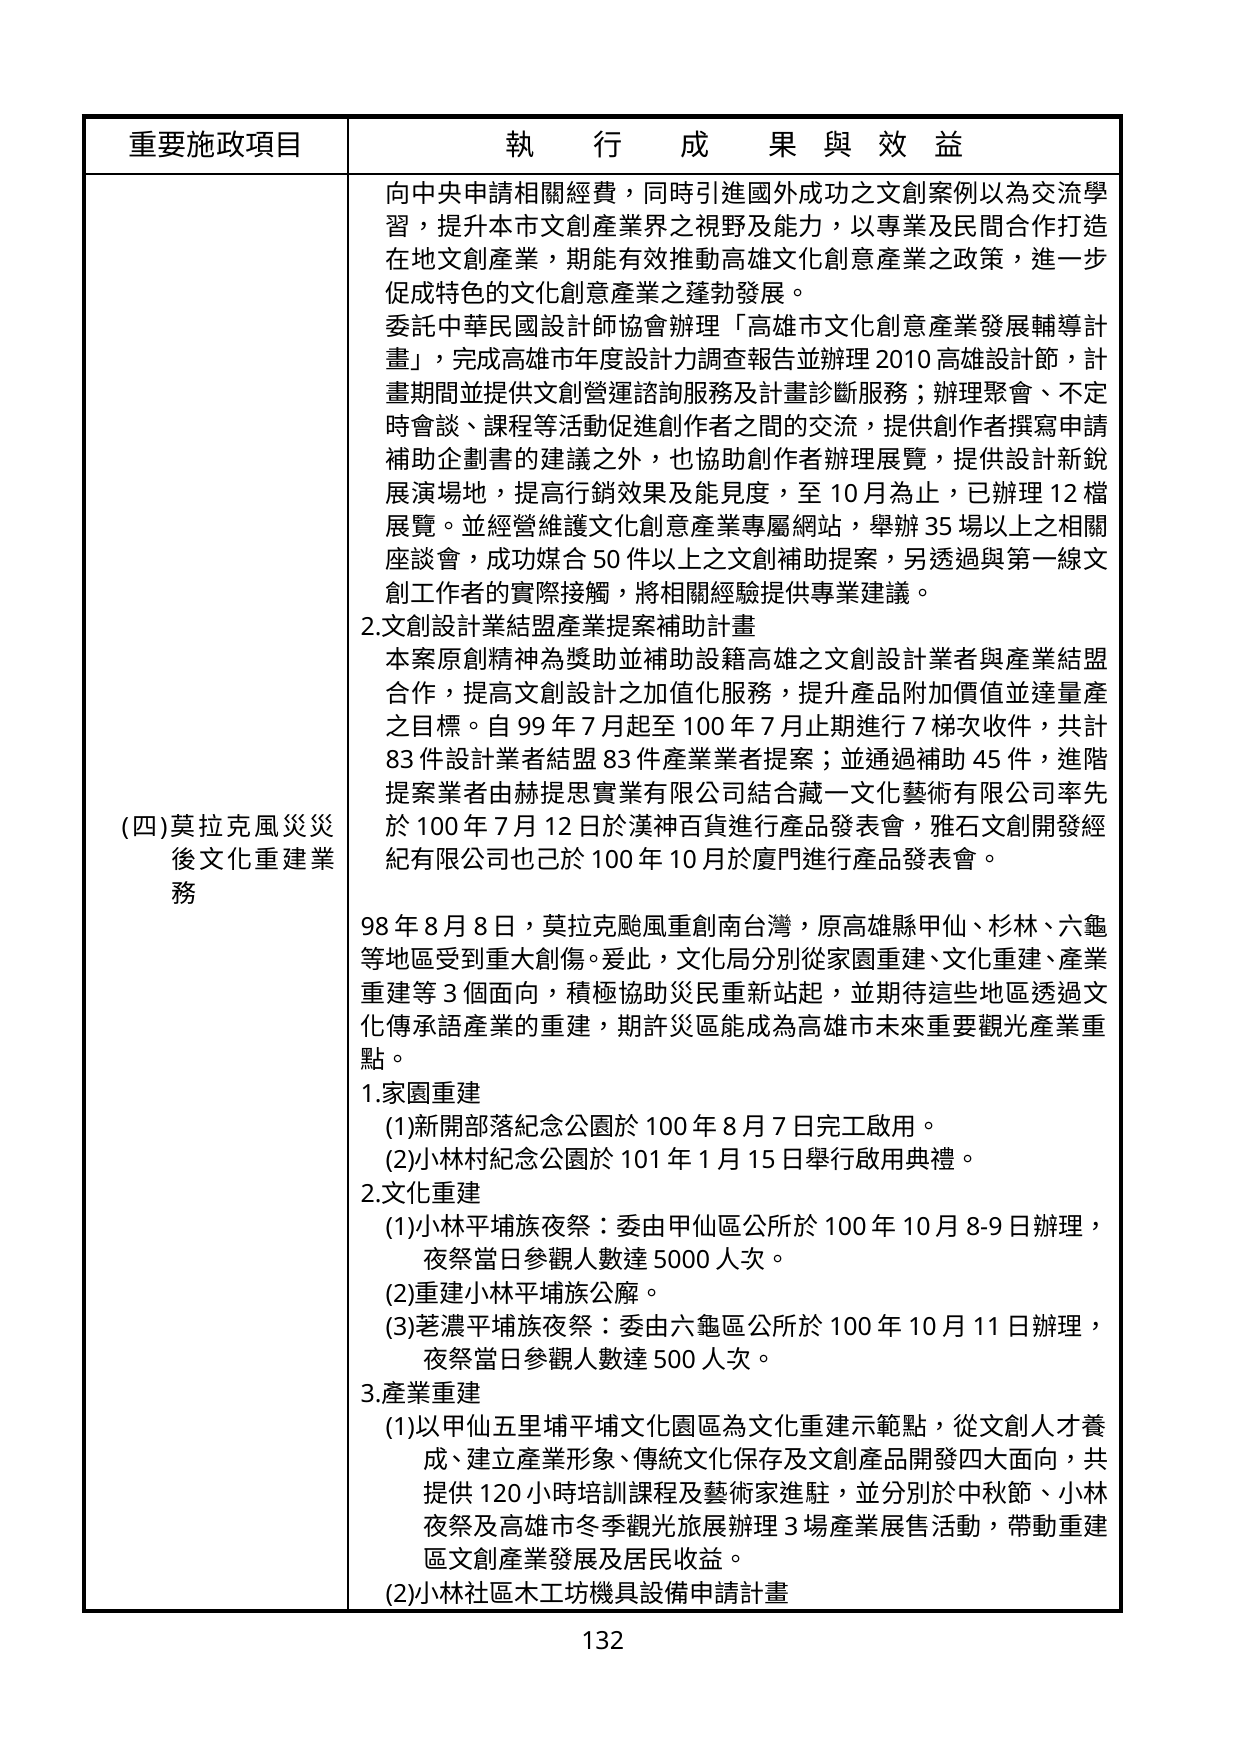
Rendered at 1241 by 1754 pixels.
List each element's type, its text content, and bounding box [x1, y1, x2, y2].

table_cell (四)莫拉克風災災後文化重建業務 [86, 175, 347, 1609]
table_header 重要施政項目 [86, 119, 347, 173]
table_header 執 行 成 果 與 效 益 [349, 119, 1119, 173]
table_cell 向中央申請相關經費，同時引進國外成功之文創案例以為交流學習，提升本市文創產業界之視野及能力，以專業及民間合作打造在地文創產業，期能有效推動高雄文化創意產業之政策，進一步促成特色的文化創意產業之蓬勃發展。 委託中華民國設計師協會辦理「高雄市文化創意產業發展輔導計畫」，完成高雄市年度設計力調查報告並辦理2010高雄設計節，計畫期間並提供文創營運諮詢服務及計畫診斷服務；辦理聚會、不定時會談、課程等活動促進創作者之間的交流，提供創作者撰寫申請補助企劃書的建議之外，也協助創作者辦理展覽，提供設計新銳展演場地，提高行銷效果及能見度，至 10月為止，已辦理12檔展覽。並經營維護文化創意產業專屬網站，舉辦35場以上之相關座談會，成功媒合50件以上之文創補助提案，另透過與第一線文創工作者的實際接觸，將相關經驗提供專業建議。 2.文創設計業結盟產業提案補助計畫 本案原創精神為獎助並補助設籍高雄之文創設計業者與產業結盟合作，提高文創設計之加值化服務，提升產品附加價值並達量產之目標。自99年7月起至100年7月止期進行7梯次收件，共計83件設計業者結盟83件產業業者提案；並通過補助45件，進階提案業者由赫提思實業有限公司結合藏一文化藝術有限公司率先於100年7月12日於漢神百貨進行產品發表會，雅石文創開發經紀有限公司也己於100年10月於廈門進行產品發表會。 98年8月8日，莫拉克颱風重創南台灣，原高雄縣甲仙、杉林、六龜等地區受到重大創傷。爰此，文化局分別從家園重建、文化重建、產業重建等3個面向，積極協助災民重新站起，並期待這些地區透過文化傳承語產業的重建，期許災區能成為高雄市未來重要觀光產業重點。 1.家園重建 (1)新開部落紀念公園於100年8月7日完工啟用。 (2)小林村紀念公園於101年1月15日舉行啟用典禮。 2.文化重建 (1)小林平埔族夜祭：委由甲仙區公所於100年10月8-9日辦理，夜祭當日參觀人數達5000人次。 (2)重建小林平埔族公廨。 (3)荖濃平埔族夜祭：委由六龜區公所於100年10月11日辦理，夜祭當日參觀人數達500人次。 3.產業重建 (1)以甲仙五里埔平埔文化園區為文化重建示範點，從文創人才養成、建立產業形象、傳統文化保存及文創產品開發四大面向，共提供120小時培訓課程及藝術家進駐，並分別於中秋節、小林夜祭及高雄市冬季觀光旅展辦理3場產業展售活動，帶動重建區文創產業發展及居民收益。 (2)小林社區木工坊機具設備申請計畫 [349, 175, 1119, 1609]
